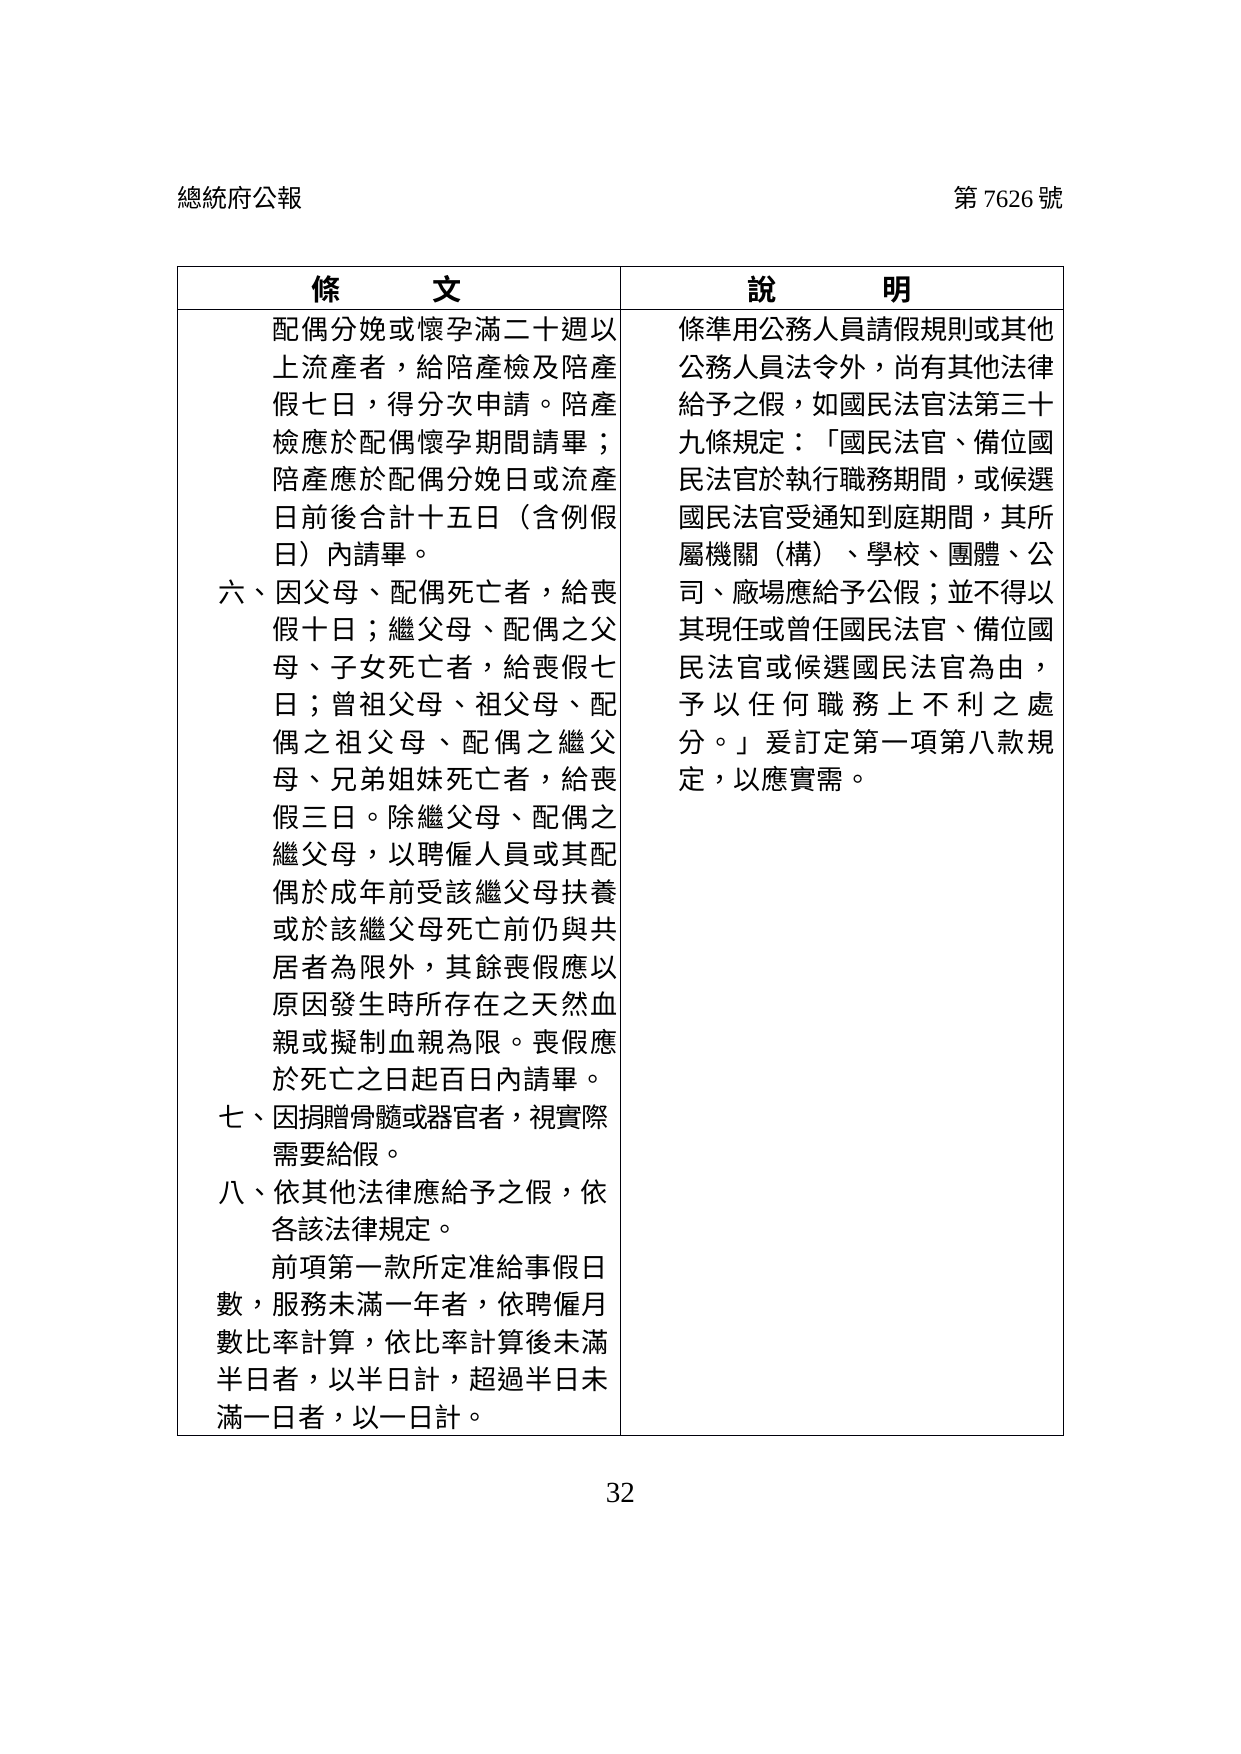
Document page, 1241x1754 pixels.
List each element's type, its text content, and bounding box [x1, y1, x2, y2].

table_cell 條準用公務人員請假規則或其他公務人員法令外，尚有其他法律給予之假，如國民法官法第三十九條規定：「國民法官、備位國民法官於執行職務期間，或候選國民法官受通知到庭期間，其所屬機關（構）、學校、團體、公司、廠場應給予公假；並不得以其現任或曾任國民法官、備位國民法官或候選國民法官為由，予以任何職務上不利之處分。」爰訂定第一項第八款規定，以應實需。 [621, 310, 1063, 1434]
table_header 說 明 [621, 267, 1063, 308]
table_cell 配偶分娩或懷孕滿二十週以上流產者，給陪產檢及陪產假七日，得分次申請。陪產檢應於配偶懷孕期間請畢；陪產應於配偶分娩日或流產日前後合計十五日（含例假日）內請畢。 六、因父母、配偶死亡者，給喪假十日；繼父母、配偶之父母、子女死亡者，給喪假七日；曾祖父母、祖父母、配偶之祖父母、配偶之繼父母、兄弟姐妹死亡者，給喪假三日。除繼父母、配偶之繼父母，以聘僱人員或其配偶於成年前受該繼父母扶養或於該繼父母死亡前仍與共居者為限外，其餘喪假應以原因發生時所存在之天然血親或擬制血親為限。喪假應於死亡之日起百日內請畢。 七、因捐贈骨髓或器官者，視實際需要給假。 八、依其他法律應給予之假，依各該法律規定。 前項第一款所定准給事假日數，服務未滿一年者，依聘僱月數比率計算，依比率計算後未滿半日者，以半日計，超過半日未滿一日者，以一日計。 [178, 310, 620, 1434]
table_header 條 文 [178, 267, 620, 308]
